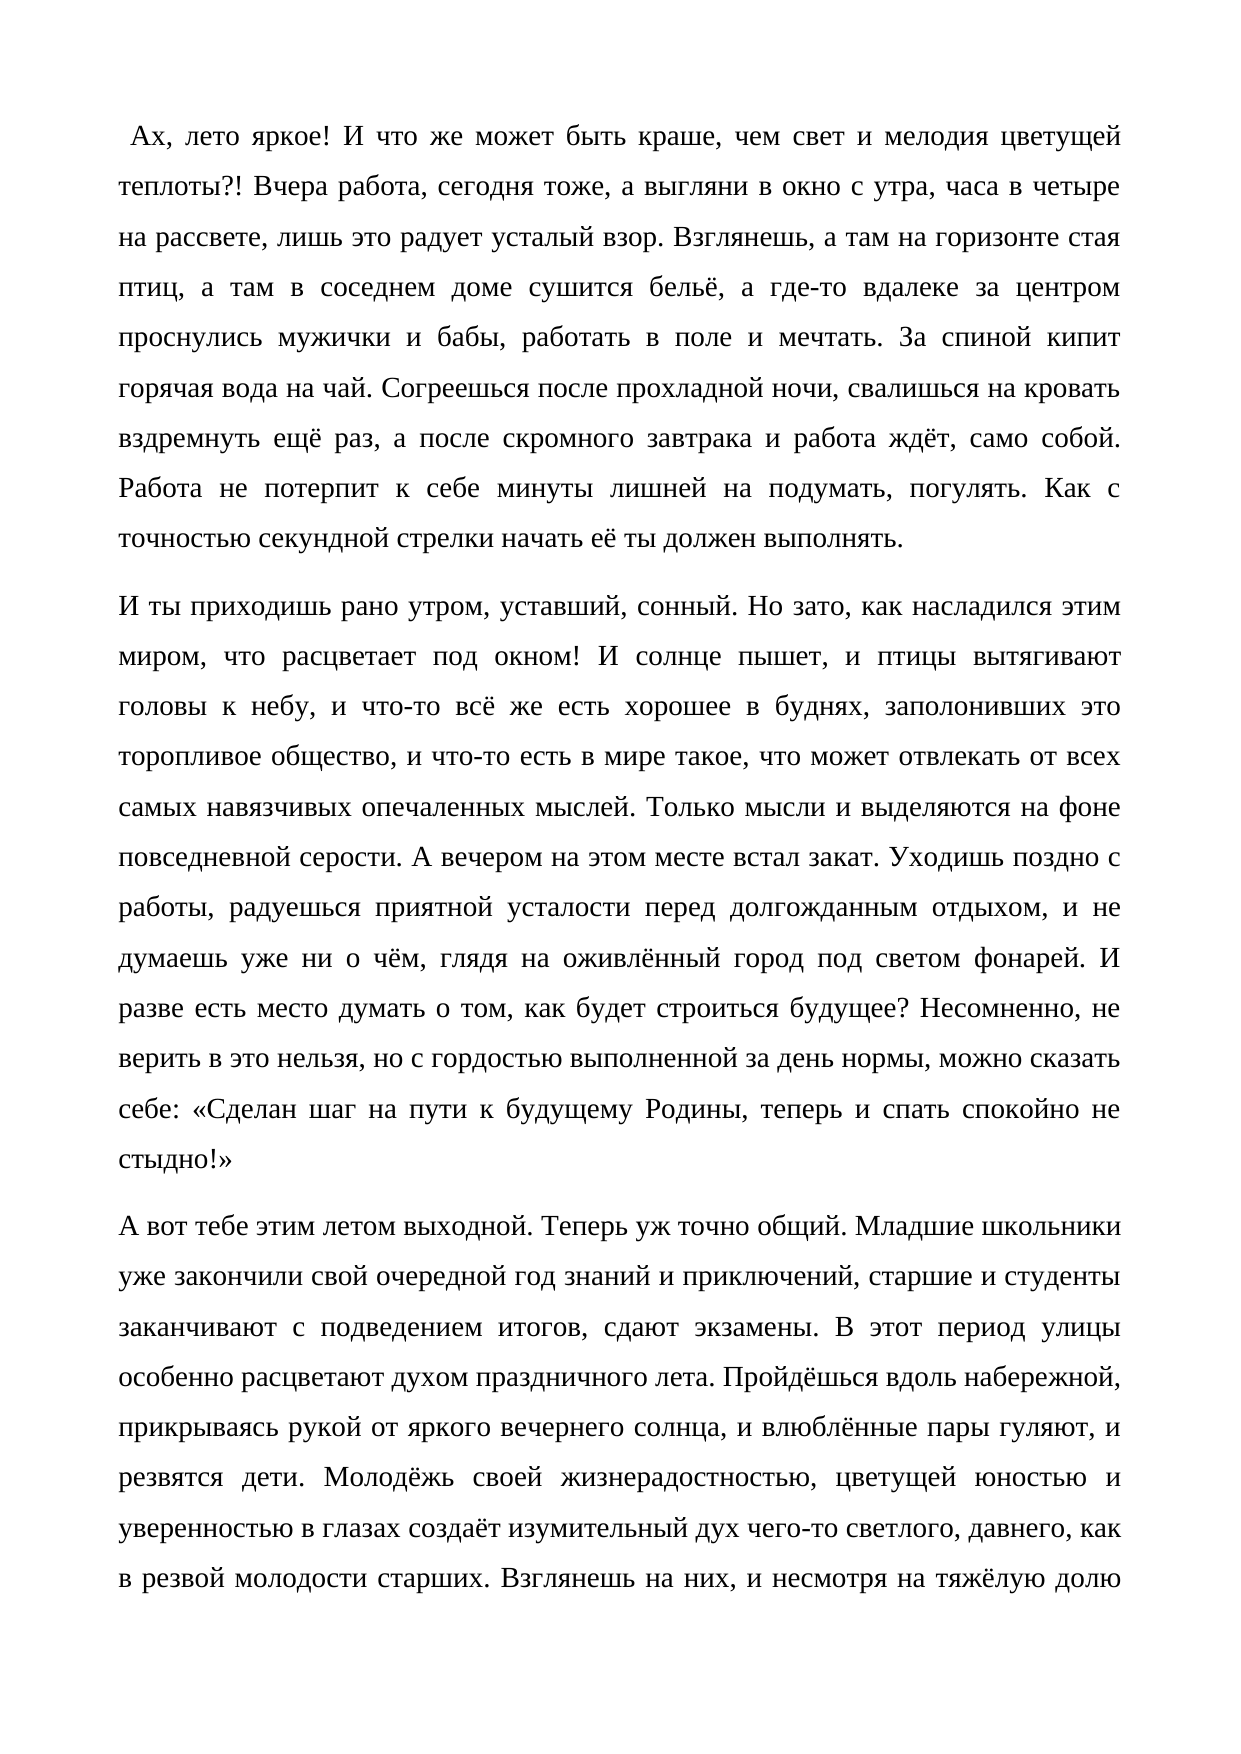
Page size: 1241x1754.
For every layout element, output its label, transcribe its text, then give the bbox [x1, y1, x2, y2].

text И ты приходишь рано утром, уставший, сонный. Но зато, как насладился этим миром, что расцветает под окном! И солнце пышет, и птицы вытягивают головы к небу, и что-то всё же есть хорошее в буднях, заполонивших это торопливое общество, и что-то есть в мире такое, что может отвлекать от всех самых навязчивых опечаленных мыслей. Только мысли и выделяются на фоне повседневной серости. А вечером на этом месте встал закат. Уходишь поздно с работы, радуешься приятной усталости перед долгожданным отдыхом, и не думаешь уже ни о чём, глядя на оживлённый город под светом фонарей. И разве есть место думать о том, как будет строиться будущее? Несомненно, не верить в это нельзя, но с гордостью выполненной за день нормы, можно сказать себе: «Сделан шаг на пути к будущему Родины, теперь и спать спокойно не стыдно!» [118, 588, 1122, 1174]
text А вот тебе этим летом выходной. Теперь уж точно общий. Младшие школьники уже закончили свой очередной год знаний и приключений, старшие и студенты заканчивают с подведением итогов, сдают экзамены. В этот период улицы особенно расцветают духом праздничного лета. Пройдёшься вдоль набережной, прикрываясь рукой от яркого вечернего солнца, и влюблённые пары гуляют, и резвятся дети. Молодёжь своей жизнерадостностью, цветущей юностью и уверенностью в глазах создаёт изумительный дух чего-то светлого, давнего, как в резвой молодости старших. Взглянешь на них, и несмотря на тяжёлую долю [118, 1208, 1122, 1594]
text Ах, лето яркое! И что же может быть краше, чем свет и мелодия цветущей теплоты?! Вчера работа, сегодня тоже, а выгляни в окно с утра, часа в четыре на рассвете, лишь это радует усталый взор. Взглянешь, а там на горизонте стая птиц, а там в соседнем доме сушится бельё, а где-то вдалеке за центром проснулись мужички и бабы, работать в поле и мечтать. За спиной кипит горячая вода на чай. Согреешься после прохладной ночи, свалишься на кровать вздремнуть ещё раз, а после скромного завтрака и работа ждёт, само собой. Работа не потерпит к себе минуты лишней на подумать, погулять. Как с точностью секундной стрелки начать её ты должен выполнять. [118, 118, 1122, 554]
